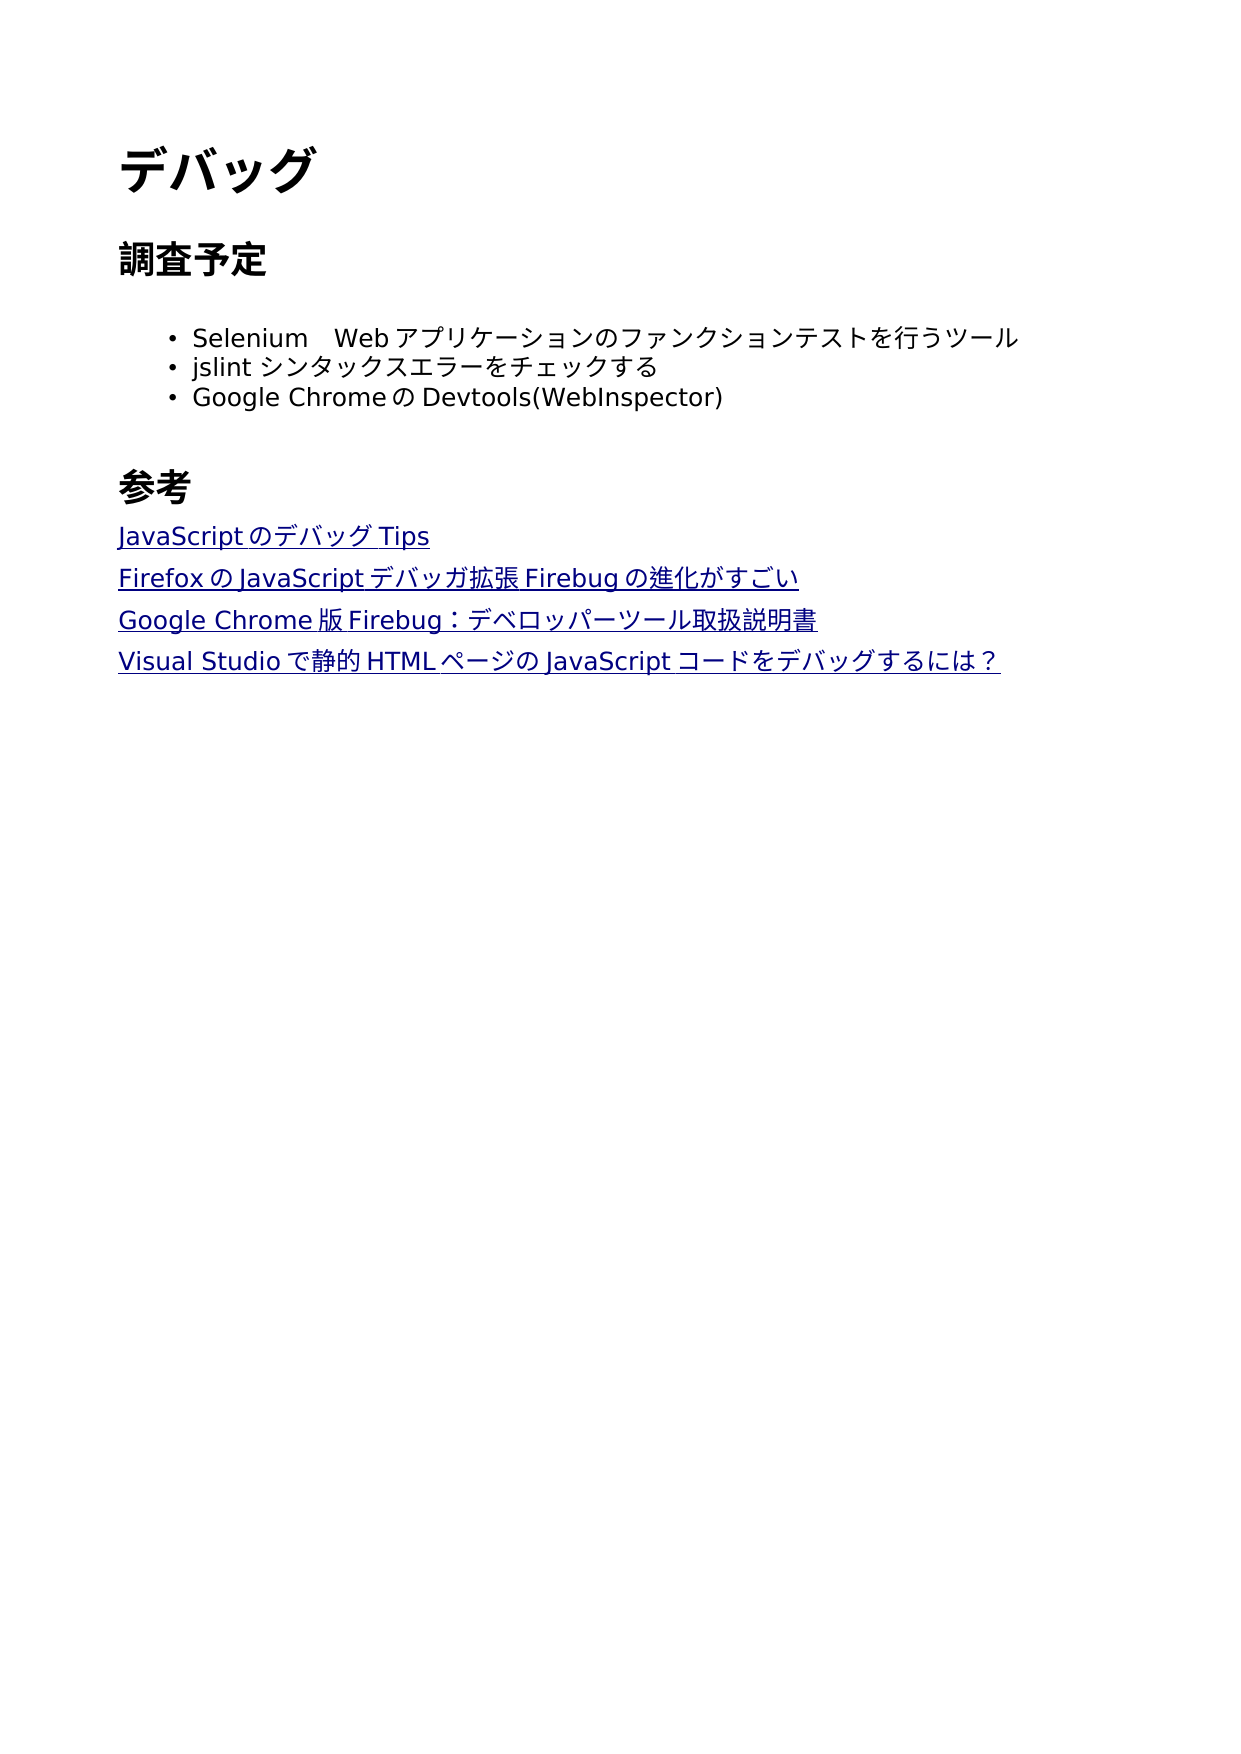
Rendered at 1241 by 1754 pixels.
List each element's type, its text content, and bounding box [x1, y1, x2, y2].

subtitle デバッグ [118, 143, 1122, 201]
text Google Chrome版Firebug：デベロッパーツール取扱説明書 [118, 606, 1122, 635]
subtitle 参考 [118, 466, 1122, 510]
list jslint シンタックスエラーをチェックする [177, 354, 1122, 383]
text FirefoxのJavaScriptデバッガ拡張Firebugの進化がすごい [118, 564, 1122, 593]
text JavaScriptのデバッグTips [118, 523, 1122, 552]
list Google ChromeのDevtools(WebInspector) [177, 383, 1122, 412]
list Selenium Webアプリケーションのファンクションテストを行うツール [177, 324, 1122, 354]
text Visual Studioで静的HTMLページのJavaScriptコードをデバッグするには？ [118, 648, 1122, 677]
subtitle 調査予定 [118, 239, 1122, 282]
